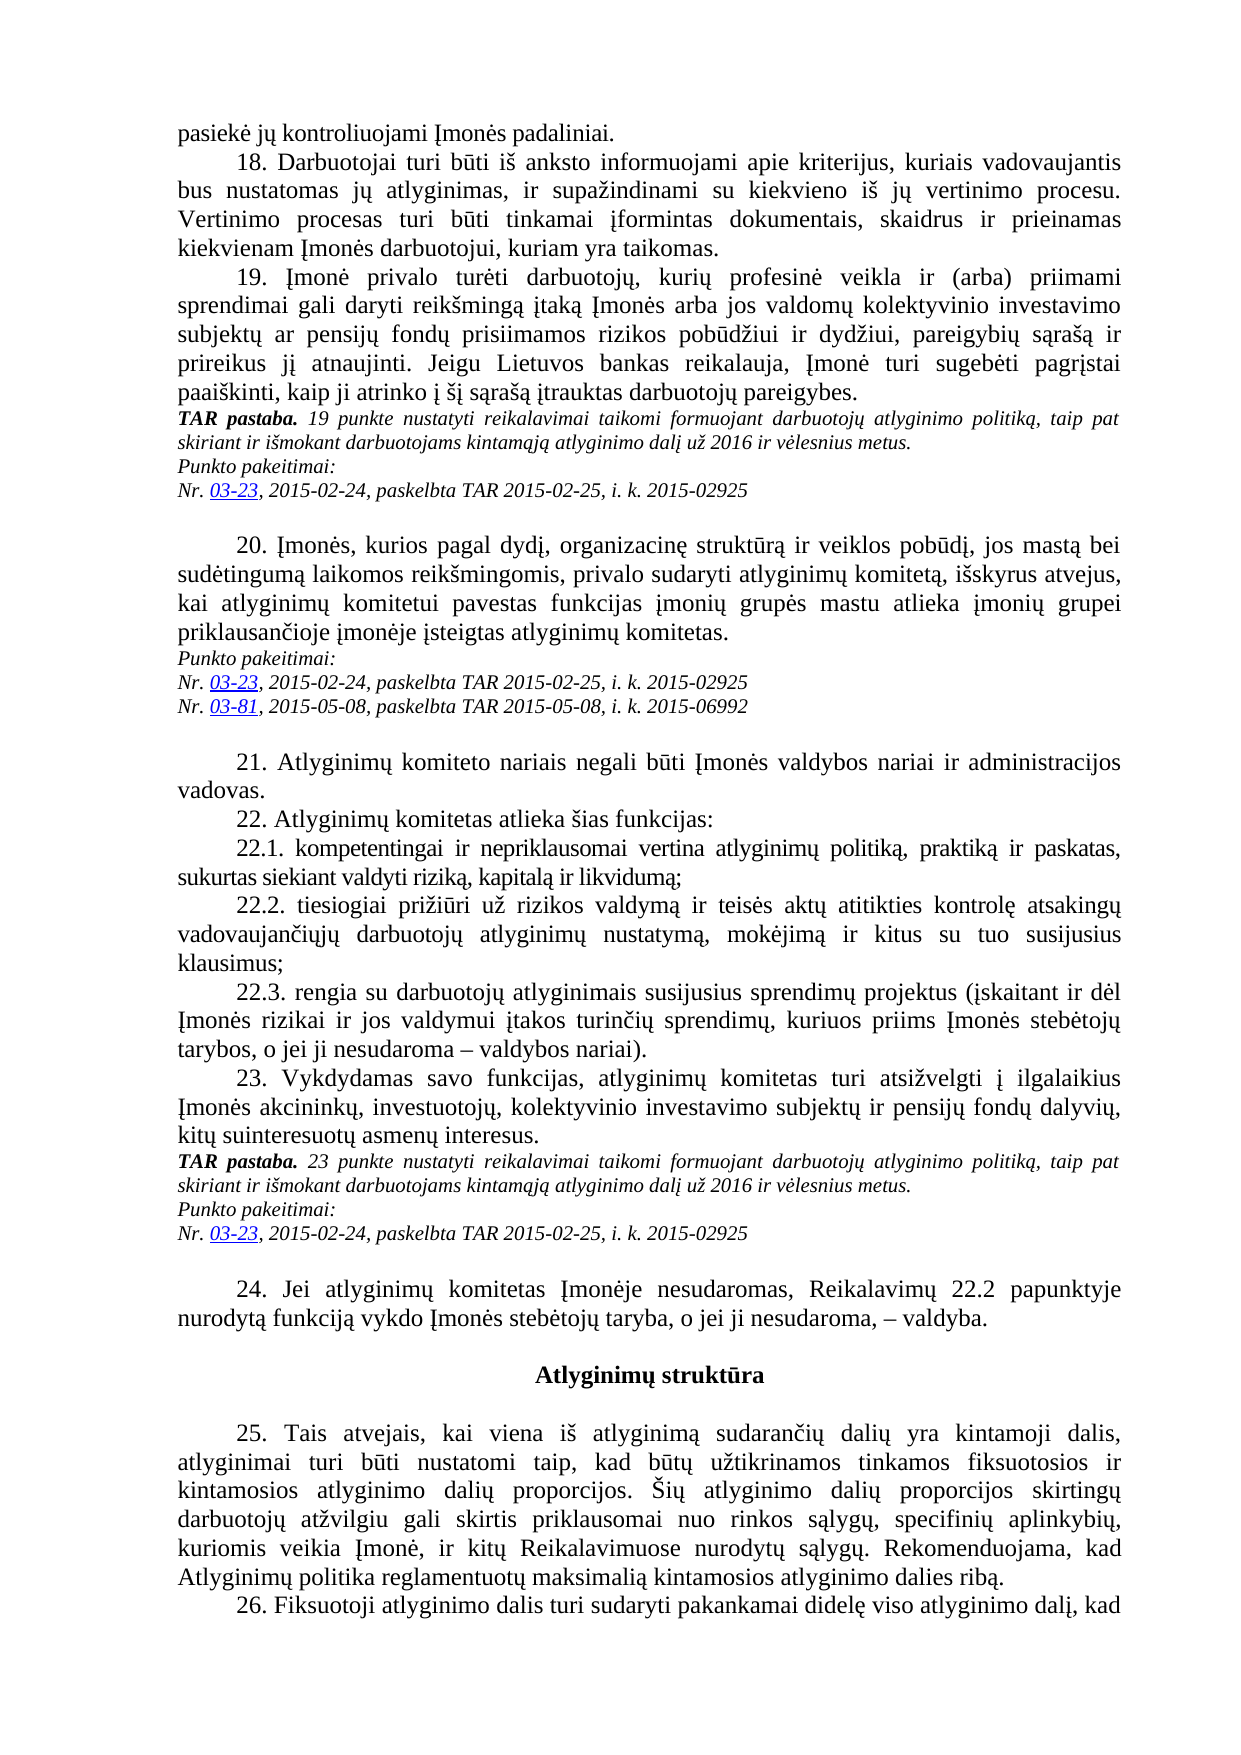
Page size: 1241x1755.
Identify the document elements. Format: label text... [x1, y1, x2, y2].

text 26. Fiksuotoji atlyginimo dalis turi sudaryti pakankamai didelę viso atlyginimo dalį, kad [177, 1590, 1122, 1619]
text 20. Įmonės, kurios pagal dydį, organizacinę struktūrą ir veiklos pobūdį, jos mastą bei sudėtingumą laikomos reikšmingomis, privalo sudaryti atlyginimų komitetą, išskyrus atvejus, kai atlyginimų komitetui pavestas funkcijas įmonių grupės mastu atlieka įmonių grupei priklausančioje įmonėje įsteigtas atlyginimų komitetas. [177, 531, 1122, 646]
text 19. Įmonė privalo turėti darbuotojų, kurių profesinė veikla ir (arba) priimami sprendimai gali daryti reikšmingą įtaką Įmonės arba jos valdomų kolektyvinio investavimo subjektų ar pensijų fondų prisiimamos rizikos pobūdžiui ir dydžiui, pareigybių sąrašą ir prireikus jį atnaujinti. Jeigu Lietuvos bankas reikalauja, Įmonė turi sugebėti pagrįstai paaiškinti, kaip ji atrinko į šį sąrašą įtrauktas darbuotojų pareigybes. [177, 262, 1122, 406]
text pasiekė jų kontroliuojami Įmonės padaliniai. [177, 118, 1122, 147]
text 25. Tais atvejais, kai viena iš atlyginimą sudarančių dalių yra kintamoji dalis, atlyginimai turi būti nustatomi taip, kad būtų užtikrinamos tinkamos fiksuotosios ir kintamosios atlyginimo dalių proporcijos. Šių atlyginimo dalių proporcijos skirtingų darbuotojų atžvilgiu gali skirtis priklausomai nuo rinkos sąlygų, specifinių aplinkybių, kuriomis veikia Įmonė, ir kitų Reikalavimuose nurodytų sąlygų. Rekomenduojama, kad Atlyginimų politika reglamentuotų maksimalią kintamosios atlyginimo dalies ribą. [177, 1418, 1122, 1590]
text TAR pastaba. 19 punkte nustatyti reikalavimai taikomi formuojant darbuotojų atlyginimo politiką, taip pat skiriant ir išmokant darbuotojams kintamąją atlyginimo dalį už 2016 ir vėlesnius metus. [177, 406, 1122, 454]
text 22.3. rengia su darbuotojų atlyginimais susijusius sprendimų projektus (įskaitant ir dėl Įmonės rizikai ir jos valdymui įtakos turinčių sprendimų, kuriuos priims Įmonės stebėtojų tarybos, o jei ji nesudaroma – valdybos nariai). [177, 977, 1122, 1063]
text Nr. 03-23, 2015-02-24, paskelbta TAR 2015-02-25, i. k. 2015-02925 [177, 1221, 1122, 1245]
text Punkto pakeitimai: [177, 454, 1122, 478]
text 22.1. kompetentingai ir nepriklausomai vertina atlyginimų politiką, praktiką ir paskatas, sukurtas siekiant valdyti riziką, kapitalą ir likvidumą; [177, 833, 1122, 890]
text Punkto pakeitimai: [177, 1197, 1122, 1221]
text 22.2. tiesiogiai prižiūri už rizikos valdymą ir teisės aktų atitikties kontrolę atsakingų vadovaujančiųjų darbuotojų atlyginimų nustatymą, mokėjimą ir kitus su tuo susijusius klausimus; [177, 890, 1122, 977]
text Nr. 03-81, 2015-05-08, paskelbta TAR 2015-05-08, i. k. 2015-06992 [177, 694, 1122, 718]
text Punkto pakeitimai: [177, 646, 1122, 670]
text 23. Vykdydamas savo funkcijas, atlyginimų komitetas turi atsižvelgti į ilgalaikius Įmonės akcininkų, investuotojų, kolektyvinio investavimo subjektų ir pensijų fondų dalyvių, kitų suinteresuotų asmenų interesus. [177, 1063, 1122, 1149]
text Nr. 03-23, 2015-02-24, paskelbta TAR 2015-02-25, i. k. 2015-02925 [177, 670, 1122, 694]
text Nr. 03-23, 2015-02-24, paskelbta TAR 2015-02-25, i. k. 2015-02925 [177, 478, 1122, 502]
text 24. Jei atlyginimų komitetas Įmonėje nesudaromas, Reikalavimų 22.2 papunktyje nurodytą funkciją vykdo Įmonės stebėtojų taryba, o jei ji nesudaroma, – valdyba. [177, 1274, 1122, 1332]
text 22. Atlyginimų komitetas atlieka šias funkcijas: [177, 804, 1122, 833]
text Atlyginimų struktūra [177, 1360, 1122, 1389]
text TAR pastaba. 23 punkte nustatyti reikalavimai taikomi formuojant darbuotojų atlyginimo politiką, taip pat skiriant ir išmokant darbuotojams kintamąją atlyginimo dalį už 2016 ir vėlesnius metus. [177, 1149, 1122, 1197]
text 18. Darbuotojai turi būti iš anksto informuojami apie kriterijus, kuriais vadovaujantis bus nustatomas jų atlyginimas, ir supažindinami su kiekvieno iš jų vertinimo procesu. Vertinimo procesas turi būti tinkamai įformintas dokumentais, skaidrus ir prieinamas kiekvienam Įmonės darbuotojui, kuriam yra taikomas. [177, 147, 1122, 262]
text 21. Atlyginimų komiteto nariais negali būti Įmonės valdybos nariai ir administracijos vadovas. [177, 747, 1122, 804]
